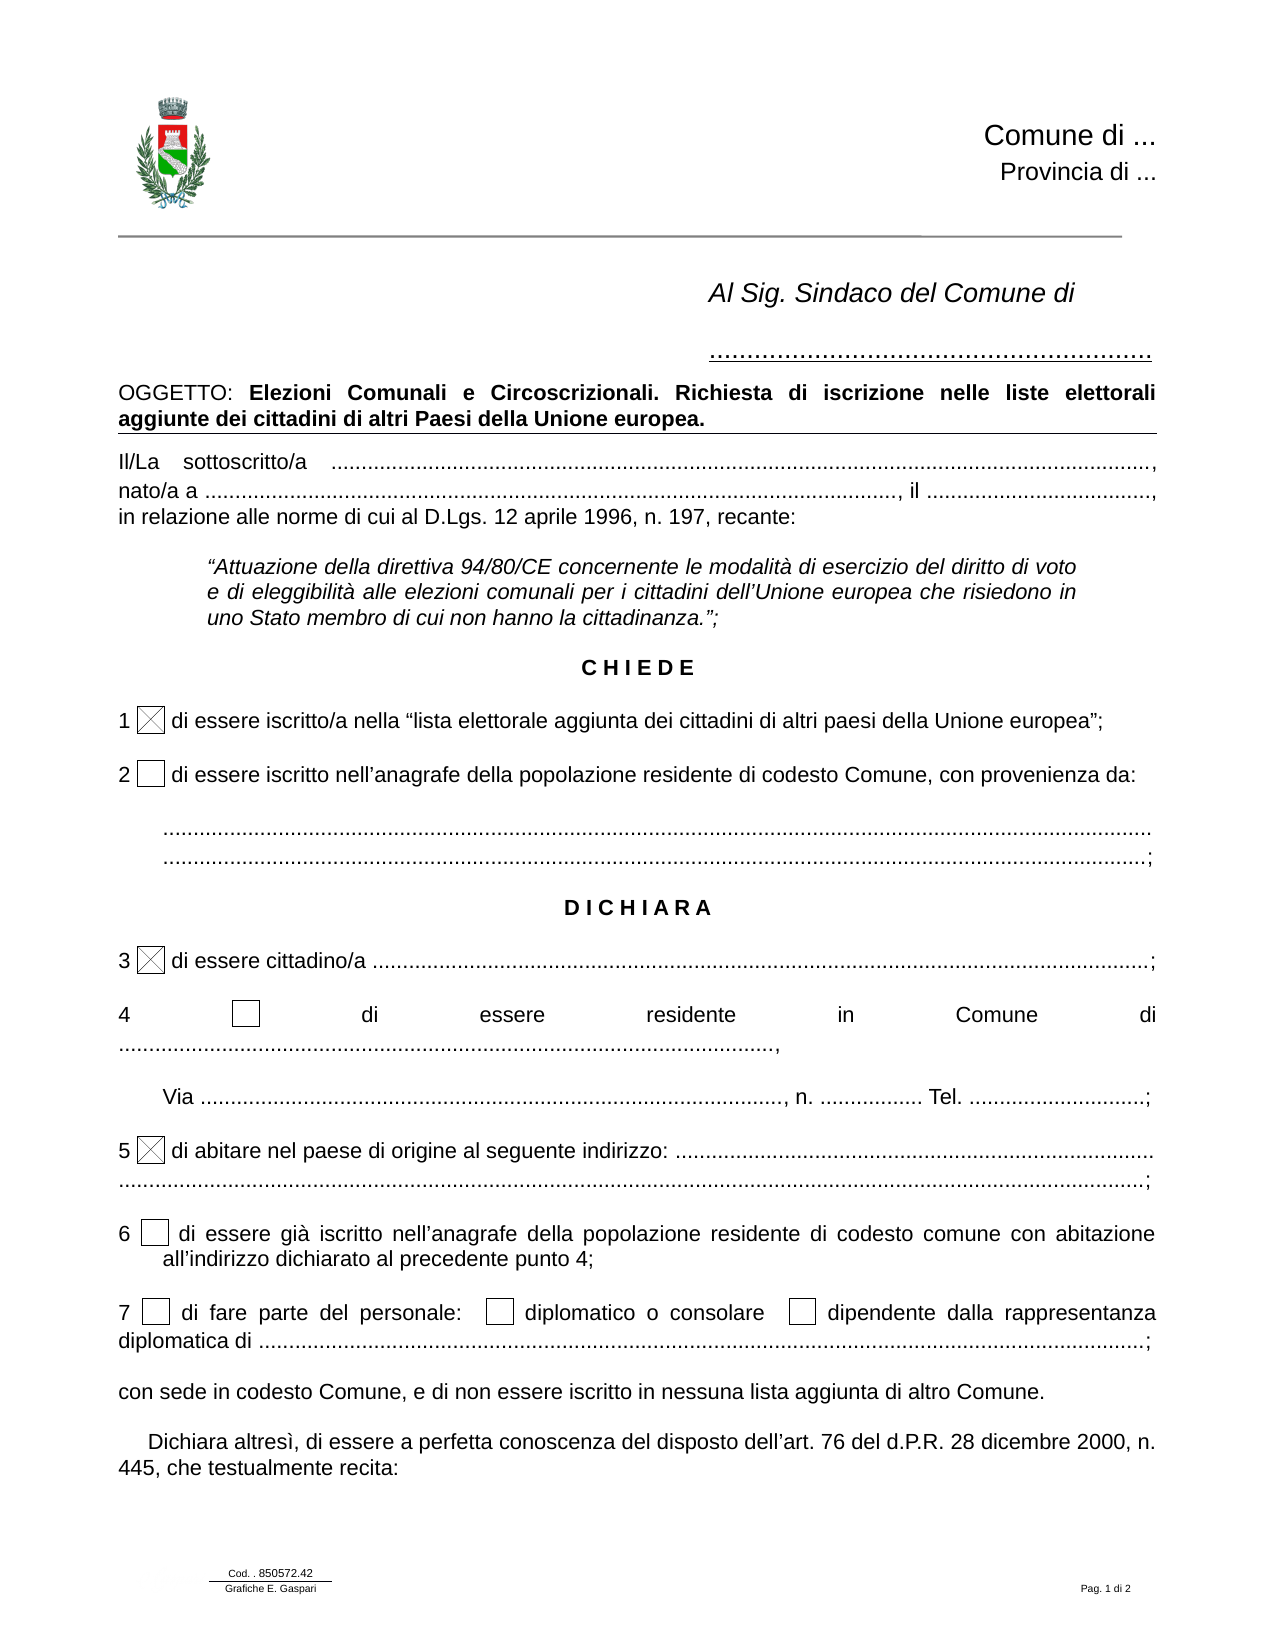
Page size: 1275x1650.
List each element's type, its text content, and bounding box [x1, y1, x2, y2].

text 6 di essere già iscritto nell’anagrafe della popolazione residente di codesto comune con abitazione all’indirizzo dichiarato al precedente punto 4; [118, 1218, 1157, 1272]
text 5 di abitare nel paese di origine al seguente indirizzo: ............................................................................... .........................................................................................................................................................................; [118, 1135, 1157, 1193]
text di essere iscritto/a nella “lista elettorale aggiunta dei cittadini di altri paesi della Unione europea”; [165, 705, 1157, 734]
text “Attuazione della direttiva 94/80/CE concernente le modalità di esercizio del diritto di voto e di eleggibilità alle elezioni comunali per i cittadini dell’Unione europea che risiedono in uno Stato membro di cui non hanno la cittadinanza.”; [207, 554, 1078, 630]
text 4 di essere residente in Comune di ............................................................................................................, [118, 999, 1157, 1056]
text Il/La sottoscritto/a ......................................................................................................................................., nato/a a .................................................................................................................., il ....................................., in relazione alle norme di cui al D.Lgs. 12 aprile 1996, n. 197, recante: [118, 446, 1157, 529]
text OGGETTO: Elezioni Comunali e Circoscrizionali. Richiesta di iscrizione nelle liste elettorali aggiunte dei cittadini di altri Paesi della Unione europea. [118, 380, 1157, 433]
picture [122, 87, 224, 219]
text Comune di ... [224, 118, 1157, 152]
text Provincia di ... [224, 157, 1157, 185]
text 3 di essere cittadino/a ................................................................................................................................; [118, 945, 1157, 974]
subtitle C H I E D E [118, 655, 1157, 680]
subtitle D I C H I A R A [118, 895, 1157, 920]
text ................................................................................................................................................................... ..................................................................................................................................................................; [162, 812, 1157, 870]
subtitle Al Sig. Sindaco del Comune di [709, 277, 1157, 308]
text 1 [118, 705, 137, 734]
text Via ................................................................................................, n. ................. Tel. .............................; [118, 1081, 1157, 1110]
text con sede in codesto Comune, e di non essere iscritto in nessuna lista aggiunta di altro Comune. [118, 1379, 1157, 1404]
text ........................................................... [709, 333, 1157, 365]
text Dichiara altresì, di essere a perfetta conoscenza del disposto dell’art. 76 del d.P.R. 28 dicembre 2000, n. 445, che testualmente recita: [118, 1429, 1157, 1480]
text 7 di fare parte del personale: diplomatico o consolare dipendente dalla rappresentanza diplomatica di ..................................................................................................................................................; [118, 1297, 1157, 1354]
text 2 di essere iscritto nell’anagrafe della popolazione residente di codesto Comune, con provenienza da: [118, 759, 1157, 787]
